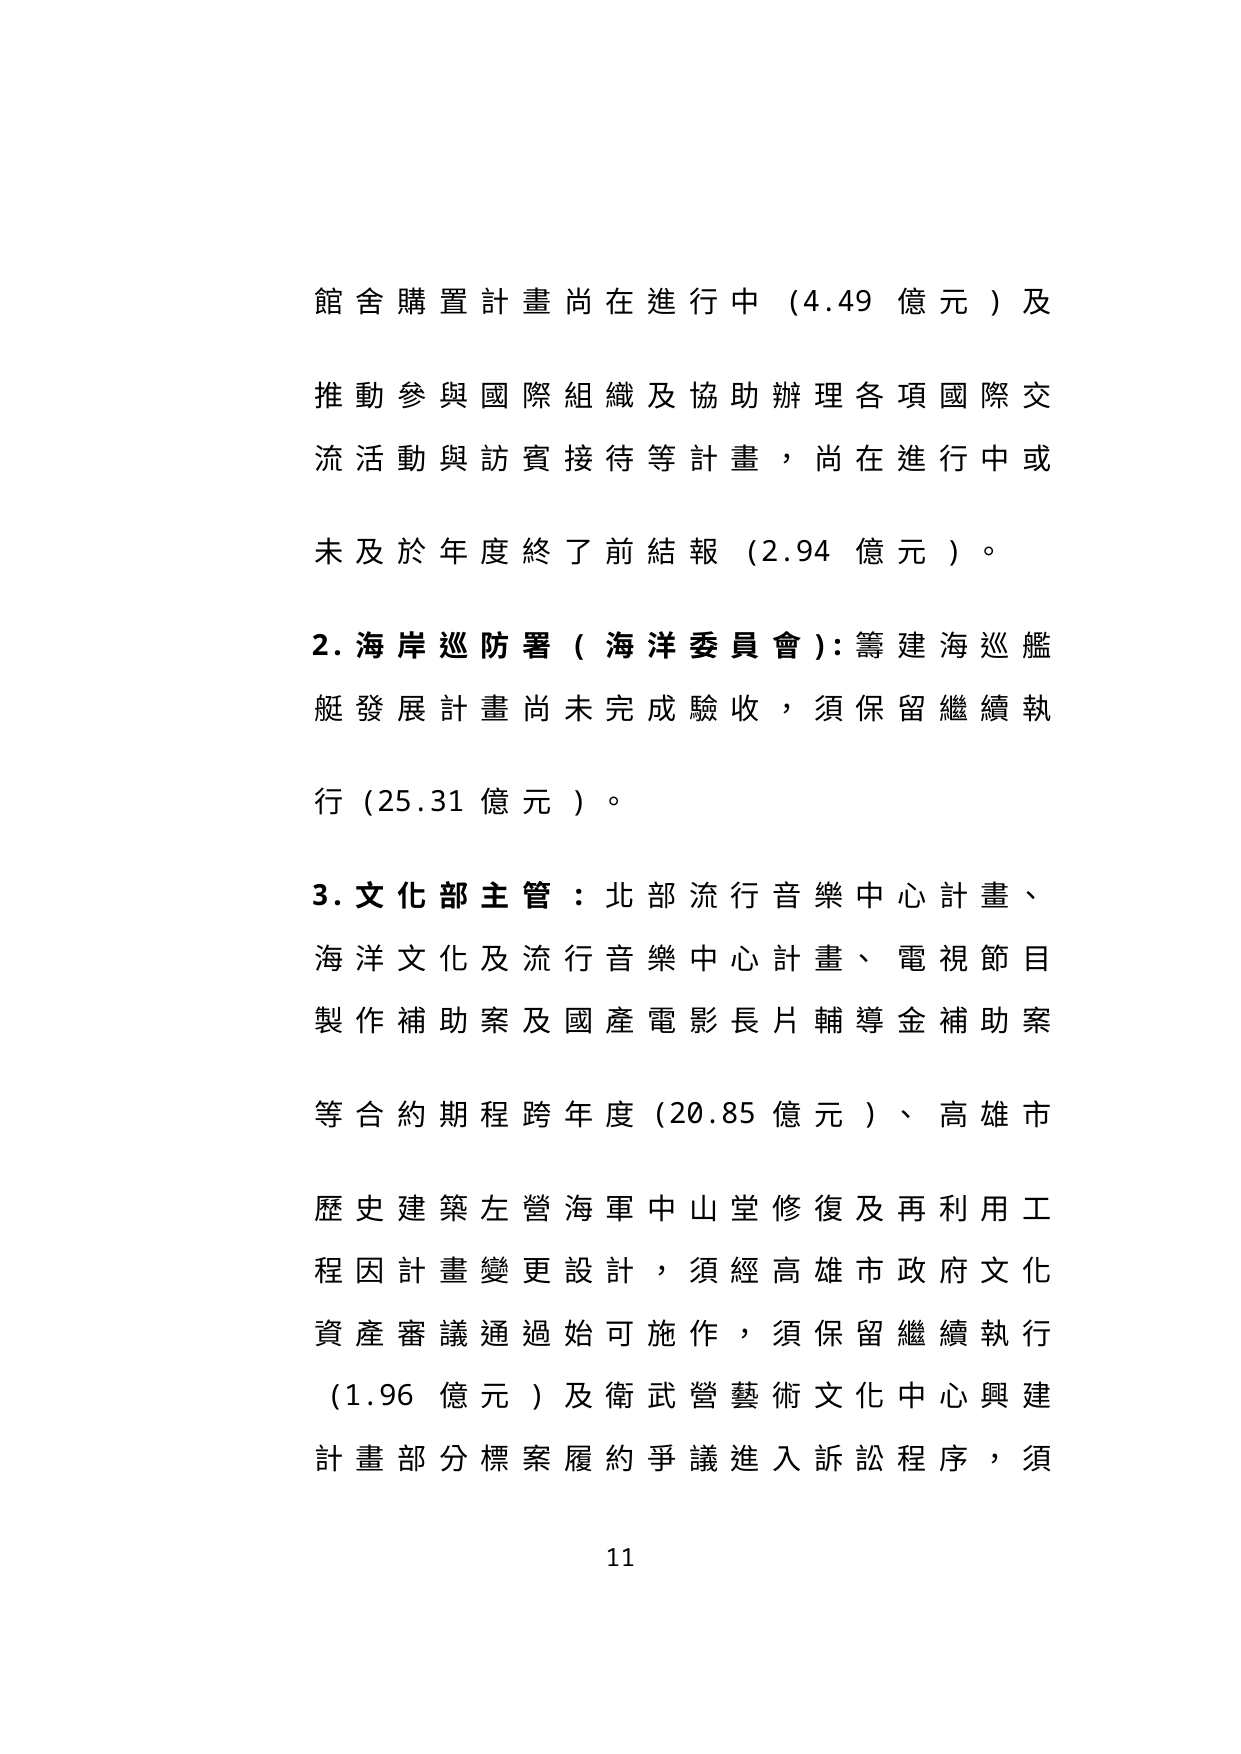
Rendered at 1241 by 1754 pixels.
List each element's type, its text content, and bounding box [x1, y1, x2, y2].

text 3.文化部主管:北部流行音樂中心計畫、海洋文化及流行音樂中心計畫、電視節目製作補助案及國產電影長片輔導金補助案等合約期程跨年度(20.85億元)、高雄市歷史建築左營海軍中山堂修復及再利用工程因計畫變更設計，須經高雄市政府文化資產審議通過始可施作，須保留繼續執行(1.96億元)及衛武營藝術文化中心興建計畫部分標案履約爭議進入訴訟程序，須 [271, 852, 1058, 1477]
text 館舍購置計畫尚在進行中(4.49億元)及推動參與國際組織及協助辦理各項國際交流活動與訪賓接待等計畫，尚在進行中或未及於年度終了前結報(2.94億元)。 [271, 227, 1058, 602]
text 2.海岸巡防署(海洋委員會):籌建海巡艦艇發展計畫尚未完成驗收，須保留繼續執行(25.31億元)。 [271, 602, 1058, 852]
